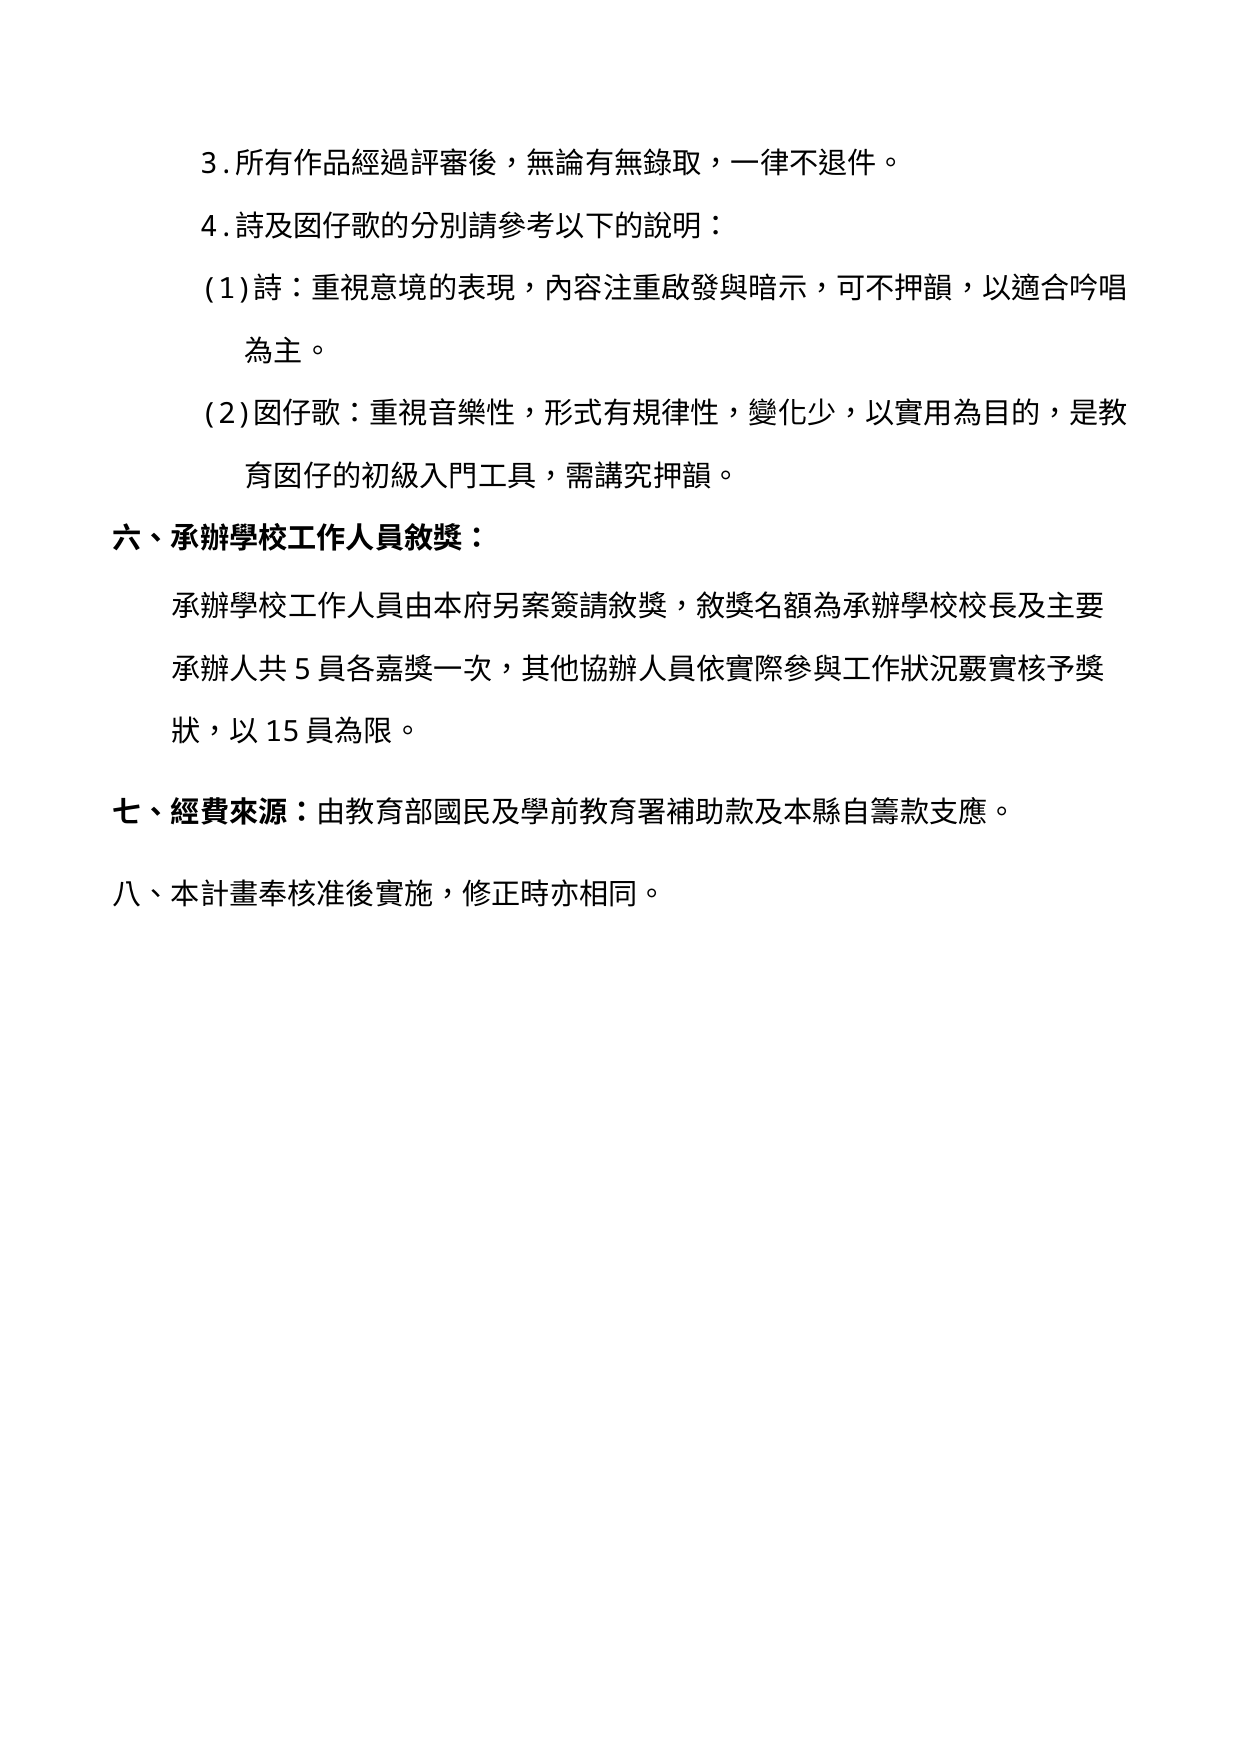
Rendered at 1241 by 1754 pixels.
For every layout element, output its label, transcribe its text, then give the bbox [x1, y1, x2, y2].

text 七、經費來源：由教育部國民及學前教育署補助款及本縣自籌款支應。 [112, 768, 1128, 831]
text 六、承辦學校工作人員敘獎： [112, 494, 1128, 557]
text (1)詩：重視意境的表現，內容注重啟發與暗示，可不押韻，以適合吟唱為主。 [200, 244, 1128, 369]
text (2)囡仔歌：重視音樂性，形式有規律性，變化少，以實用為目的，是教育囡仔的初級入門工具，需講究押韻。 [200, 369, 1128, 494]
text 3.所有作品經過評審後，無論有無錄取，一律不退件。 [200, 119, 1128, 182]
text 4.詩及囡仔歌的分別請參考以下的說明： [200, 182, 1128, 244]
text 八、本計畫奉核准後實施，修正時亦相同。 [112, 850, 1128, 912]
subtitle 承辦學校工作人員由本府另案簽請敘獎，敘獎名額為承辦學校校長及主要承辦人共5員各嘉獎一次，其他協辦人員依實際參與工作狀況覈實核予獎狀，以15員為限。 [171, 562, 1128, 750]
